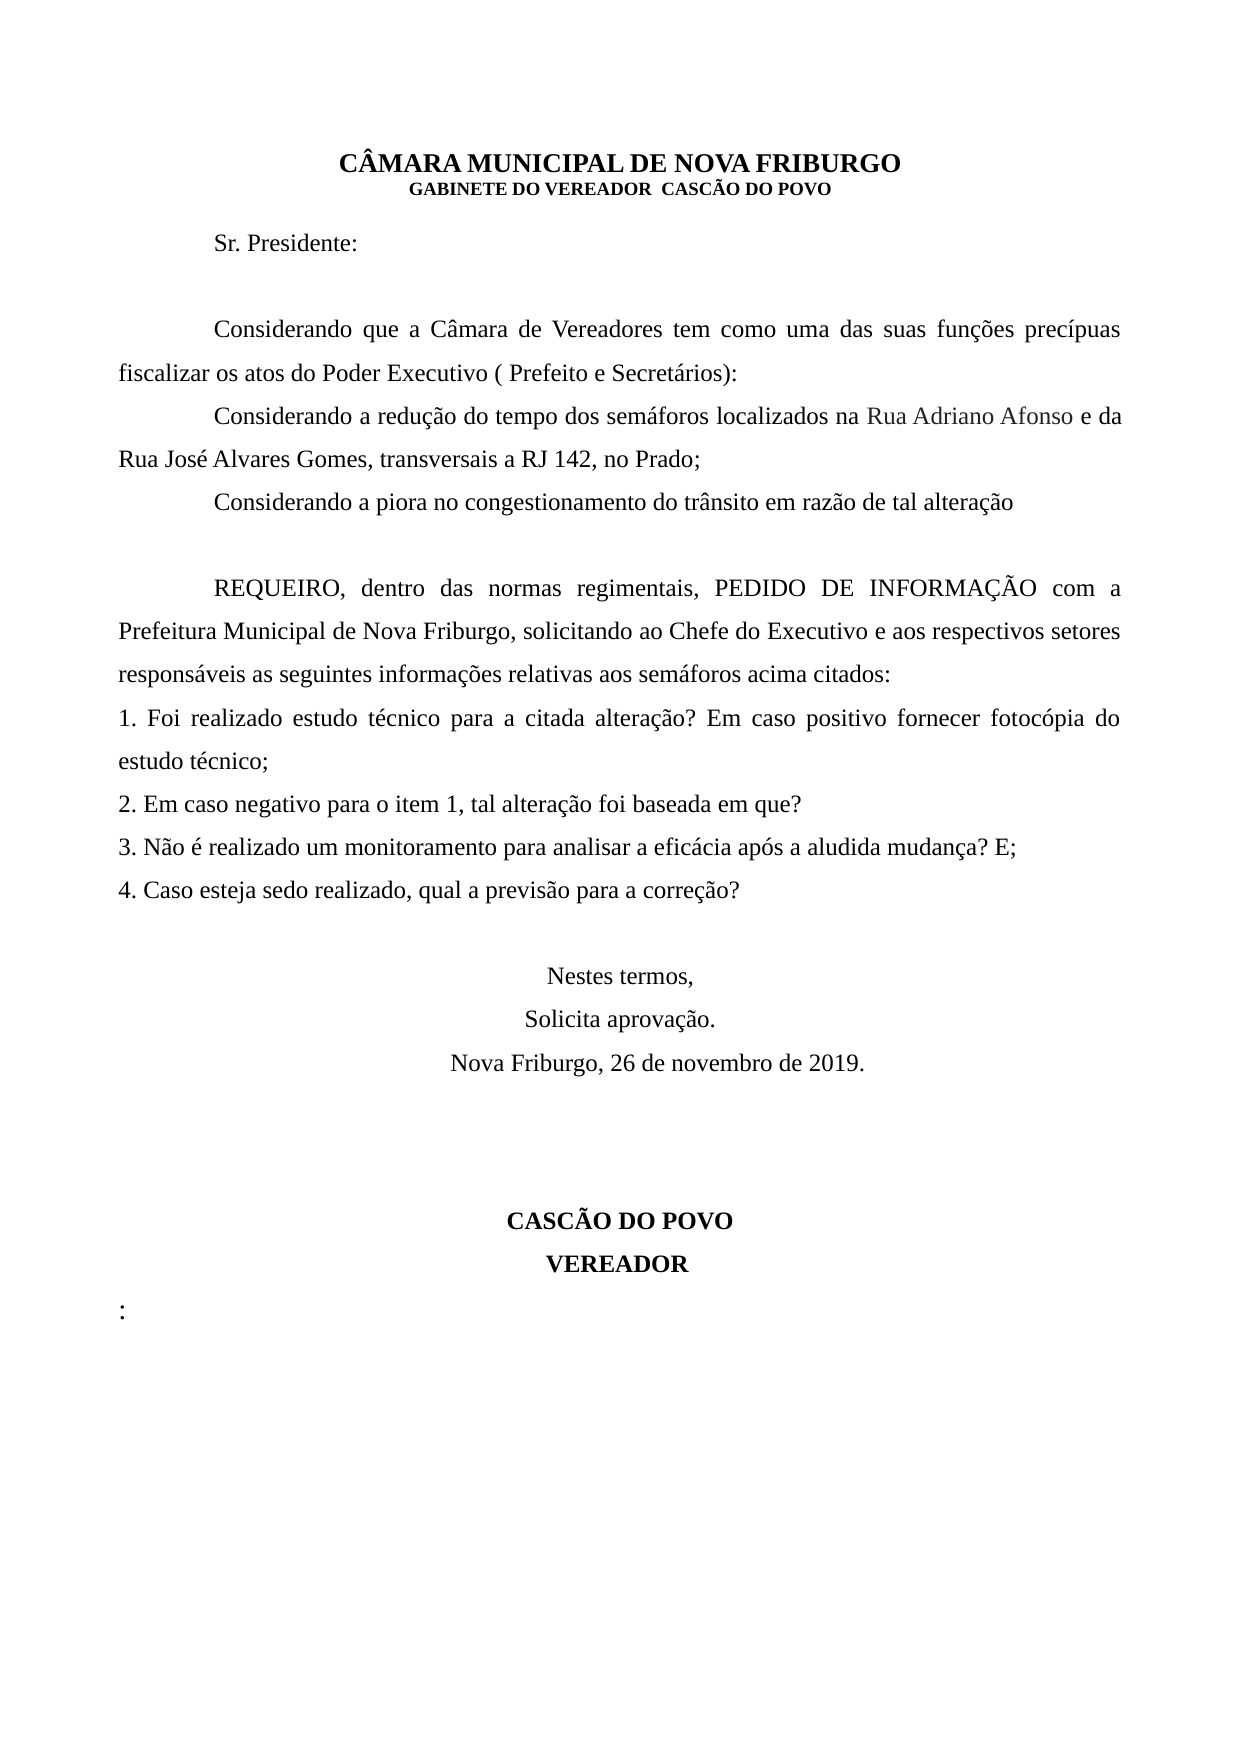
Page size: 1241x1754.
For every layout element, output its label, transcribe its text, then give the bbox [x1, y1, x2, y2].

list Nova Friburgo, 26 de novembro de 2019. [156, 1048, 1122, 1076]
text Sr. Presidente: [118, 228, 1122, 257]
text GABINETE DO VEREADOR CASCÃO DO POVO [118, 178, 1122, 199]
text Solicita aprovação. [118, 1004, 1122, 1033]
text Considerando a redução do tempo dos semáforos localizados na Rua Adriano Afonso e da Rua José Alvares Gomes, transversais a RJ 142, no Prado; [118, 401, 1122, 473]
text Considerando que a Câmara de Vereadores tem como uma das suas funções precípuas fiscalizar os atos do Poder Executivo ( Prefeito e Secretários): [118, 314, 1122, 386]
text 1. Foi realizado estudo técnico para a citada alteração? Em caso positivo fornecer fotocópia do estudo técnico; [118, 703, 1122, 774]
text CÂMARA MUNICIPAL DE NOVA FRIBURGO [118, 147, 1122, 178]
text : [118, 1292, 1122, 1326]
text REQUEIRO, dentro das normas regimentais, PEDIDO DE INFORMAÇÃO com a Prefeitura Municipal de Nova Friburgo, solicitando ao Chefe do Executivo e aos respectivos setores responsáveis as seguintes informações relativas aos semáforos acima citados: [118, 573, 1122, 688]
text 3. Não é realizado um monitoramento para analisar a eficácia após a aludida mudança? E; [118, 832, 1122, 861]
text CASCÃO DO POVO [118, 1206, 1122, 1234]
text Considerando a piora no congestionamento do trânsito em razão de tal alteração [118, 487, 1122, 516]
text Nestes termos, [118, 961, 1122, 990]
text 2. Em caso negativo para o item 1, tal alteração foi baseada em que? [118, 789, 1122, 818]
text 4. Caso esteja sedo realizado, qual a previsão para a correção? [118, 875, 1122, 904]
text VEREADOR [118, 1249, 1122, 1278]
